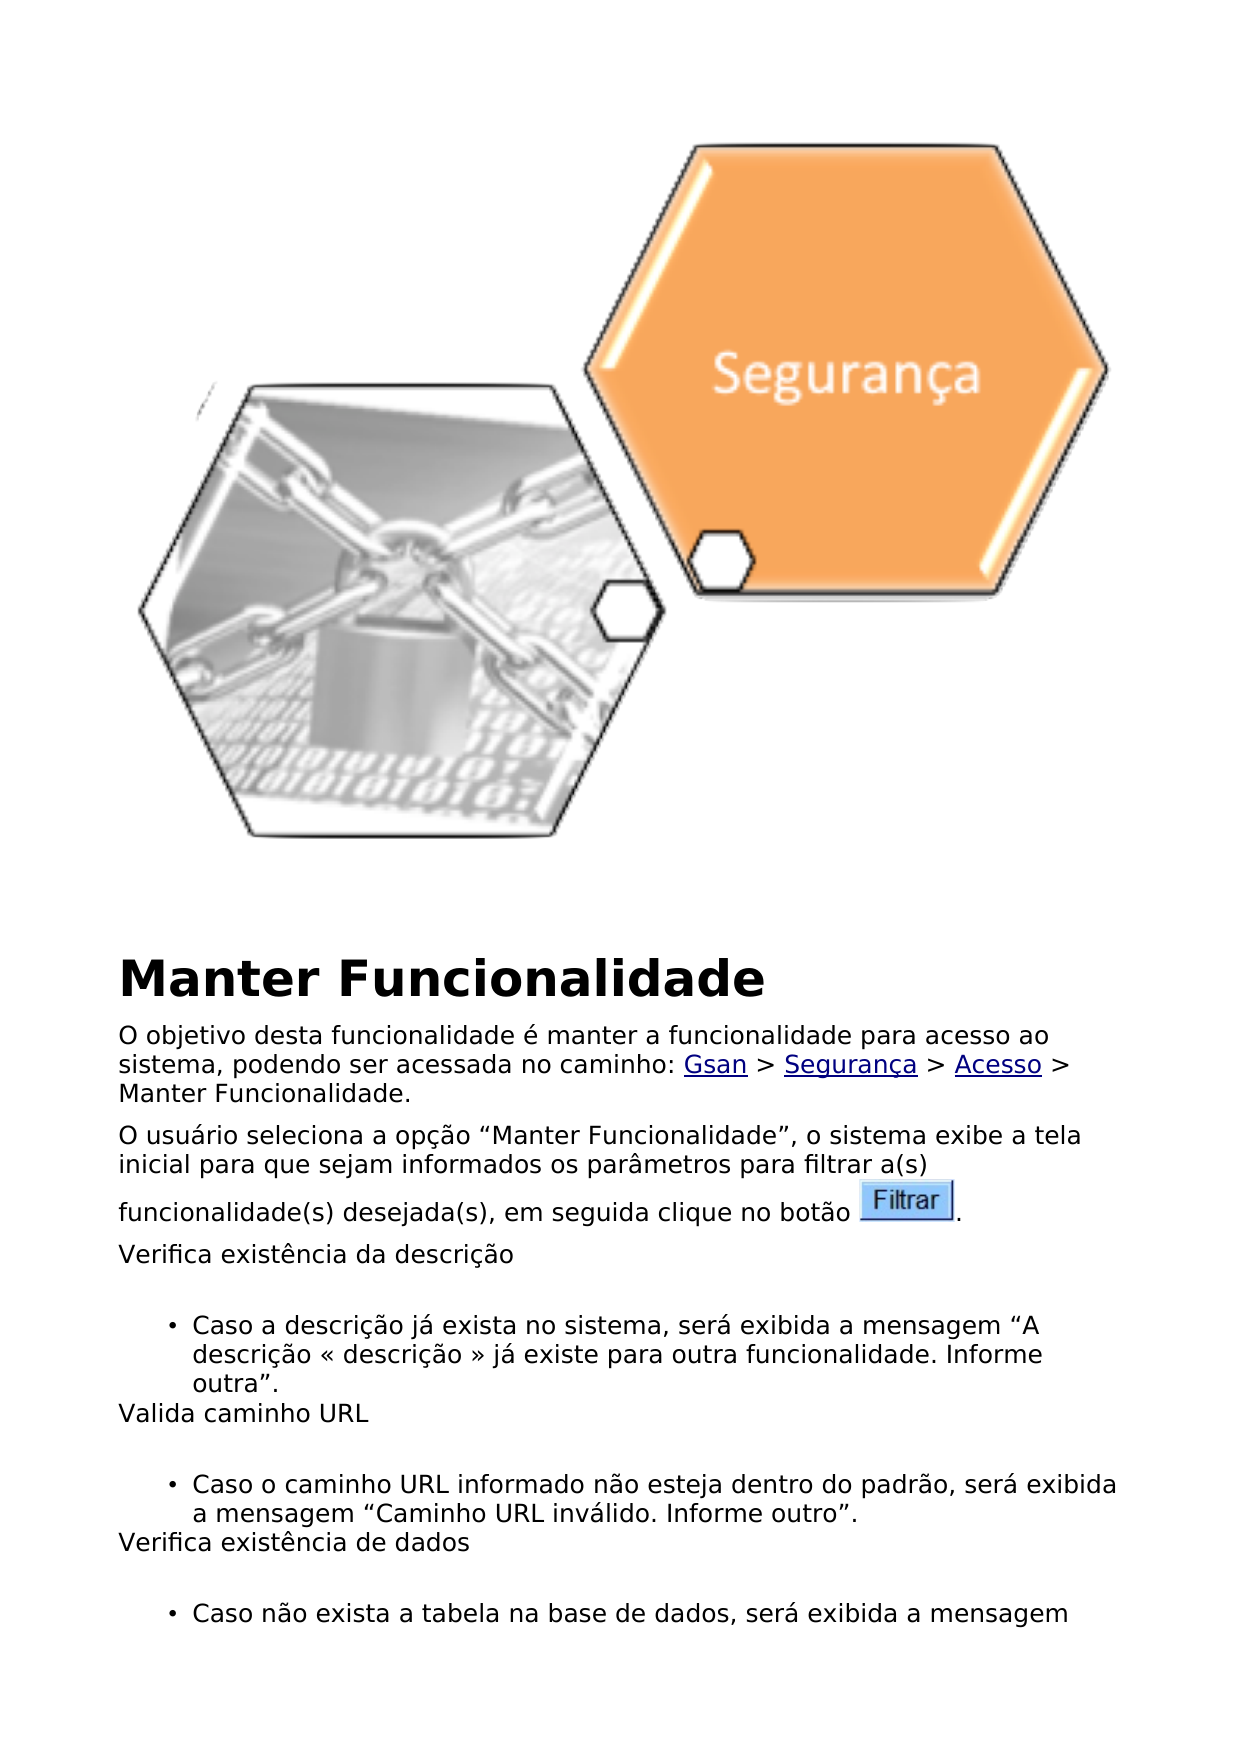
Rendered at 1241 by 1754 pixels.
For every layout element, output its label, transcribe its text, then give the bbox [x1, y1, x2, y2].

list Caso a descrição já exista no sistema, será exibida a mensagem “A descrição « descrição » já existe para outra funcionalidade. Informe outra”. [177, 1311, 1122, 1399]
text O objetivo desta funcionalidade é manter a funcionalidade para acesso ao sistema, podendo ser acessada no caminho: Gsan > Segurança > Acesso > Manter Funcionalidade. [118, 1021, 1122, 1109]
text Verifica existência da descrição [118, 1240, 1122, 1269]
text Valida caminho URL [118, 1399, 1122, 1428]
picture [118, 118, 1123, 884]
text O usuário seleciona a opção “Manter Funcionalidade”, o sistema exibe a tela inicial para que sejam informados os parâmetros para filtrar a(s) funcionalidade(s) desejada(s), em seguida clique no botão . [118, 1121, 1122, 1228]
subtitle Manter Funcionalidade [118, 950, 1122, 1009]
list Caso não exista a tabela na base de dados, será exibida a mensagem [177, 1599, 1122, 1628]
text Verifica existência de dados [118, 1528, 1122, 1557]
list Caso o caminho URL informado não esteja dentro do padrão, será exibida a mensagem “Caminho URL inválido. Informe outro”. [177, 1470, 1122, 1528]
picture [859, 1179, 955, 1222]
